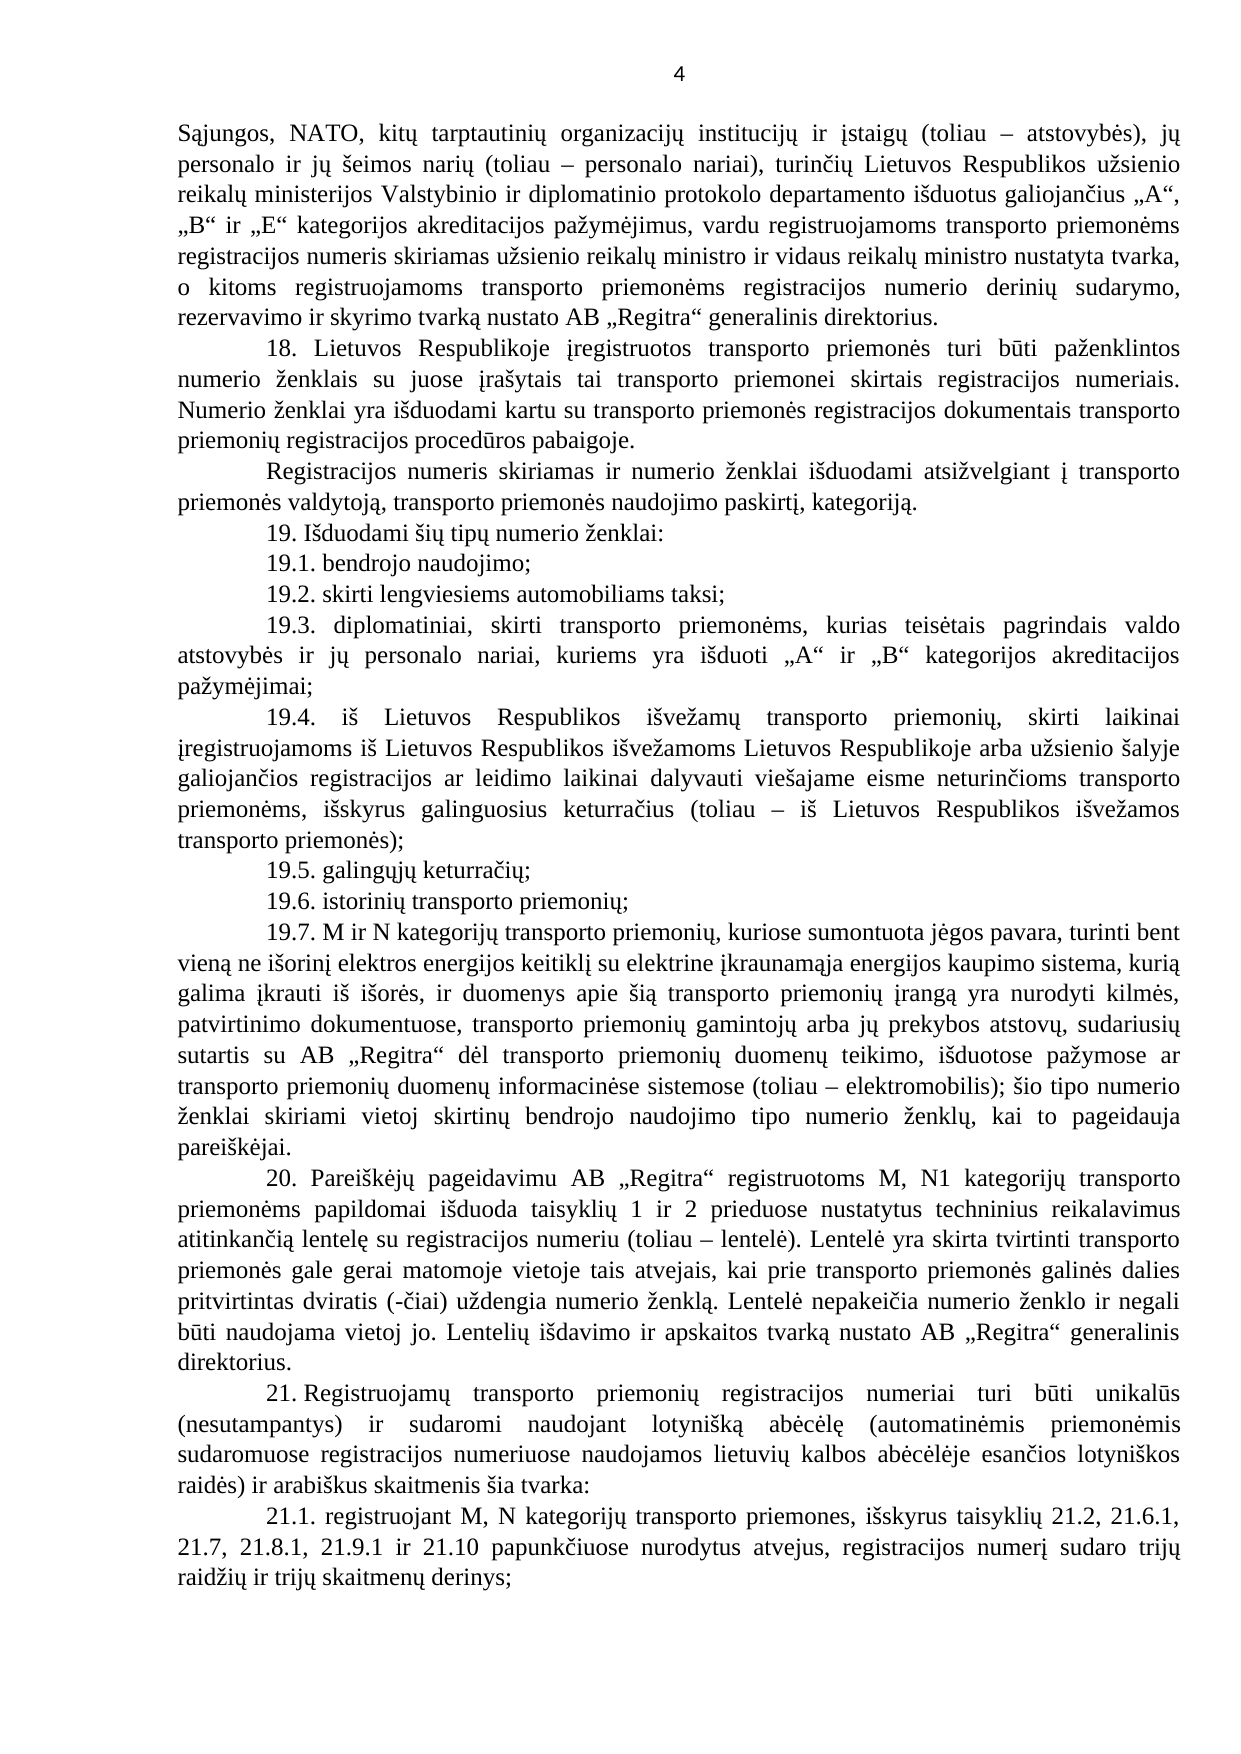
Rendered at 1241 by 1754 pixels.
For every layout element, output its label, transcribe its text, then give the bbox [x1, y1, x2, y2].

text 19.4. iš Lietuvos Respublikos išvežamų transporto priemonių, skirti laikinai įregistruojamoms iš Lietuvos Respublikos išvežamoms Lietuvos Respublikoje arba užsienio šalyje galiojančios registracijos ar leidimo laikinai dalyvauti viešajame eisme neturinčioms transporto priemonėms, išskyrus galinguosius keturračius (toliau – iš Lietuvos Respublikos išvežamos transporto priemonės); [177, 702, 1181, 854]
text 19.1. bendrojo naudojimo; [177, 548, 1181, 577]
text 18. Lietuvos Respublikoje įregistruotos transporto priemonės turi būti paženklintos numerio ženklais su juose įrašytais tai transporto priemonei skirtais registracijos numeriais. Numerio ženklai yra išduodami kartu su transporto priemonės registracijos dokumentais transporto priemonių registracijos procedūros pabaigoje. [177, 333, 1181, 454]
text 20. Pareiškėjų pageidavimu AB „Regitra“ registruotoms M, N1 kategorijų transporto priemonėms papildomai išduoda taisyklių 1 ir 2 prieduose nustatytus techninius reikalavimus atitinkančią lentelę su registracijos numeriu (toliau – lentelė). Lentelė yra skirta tvirtinti transporto priemonės gale gerai matomoje vietoje tais atvejais, kai prie transporto priemonės galinės dalies pritvirtintas dviratis (-čiai) uždengia numerio ženklą. Lentelė nepakeičia numerio ženklo ir negali būti naudojama vietoj jo. Lentelių išdavimo ir apskaitos tvarką nustato AB „Regitra“ generalinis direktorius. [177, 1163, 1181, 1376]
text 19.2. skirti lengviesiems automobiliams taksi; [177, 579, 1181, 608]
text 19. Išduodami šių tipų numerio ženklai: [177, 518, 1181, 546]
text 19.7. M ir N kategorijų transporto priemonių, kuriose sumontuota jėgos pavara, turinti bent vieną ne išorinį elektros energijos keitiklį su elektrine įkraunamąja energijos kaupimo sistema, kurią galima įkrauti iš išorės, ir duomenys apie šią transporto priemonių įrangą yra nurodyti kilmės, patvirtinimo dokumentuose, transporto priemonių gamintojų arba jų prekybos atstovų, sudariusių sutartis su AB „Regitra“ dėl transporto priemonių duomenų teikimo, išduotose pažymose ar transporto priemonių duomenų informacinėse sistemose (toliau – elektromobilis); šio tipo numerio ženklai skiriami vietoj skirtinų bendrojo naudojimo tipo numerio ženklų, kai to pageidauja pareiškėjai. [177, 917, 1181, 1161]
text 21.1. registruojant M, N kategorijų transporto priemones, išskyrus taisyklių 21.2, 21.6.1, 21.7, 21.8.1, 21.9.1 ir 21.10 papunkčiuose nurodytus atvejus, registracijos numerį sudaro trijų raidžių ir trijų skaitmenų derinys; [177, 1501, 1181, 1591]
text Registracijos numeris skiriamas ir numerio ženklai išduodami atsižvelgiant į transporto priemonės valdytoją, transporto priemonės naudojimo paskirtį, kategoriją. [177, 456, 1181, 516]
text 19.3. diplomatiniai, skirti transporto priemonėms, kurias teisėtais pagrindais valdo atstovybės ir jų personalo nariai, kuriems yra išduoti „A“ ir „B“ kategorijos akreditacijos pažymėjimai; [177, 610, 1181, 700]
text 19.6. istorinių transporto priemonių; [177, 886, 1181, 915]
text Sąjungos, NATO, kitų tarptautinių organizacijų institucijų ir įstaigų (toliau – atstovybės), jų personalo ir jų šeimos narių (toliau – personalo nariai), turinčių Lietuvos Respublikos užsienio reikalų ministerijos Valstybinio ir diplomatinio protokolo departamento išduotus galiojančius „A“, „B“ ir „E“ kategorijos akreditacijos pažymėjimus, vardu registruojamoms transporto priemonėms registracijos numeris skiriamas užsienio reikalų ministro ir vidaus reikalų ministro nustatyta tvarka, o kitoms registruojamoms transporto priemonėms registracijos numerio derinių sudarymo, rezervavimo ir skyrimo tvarką nustato AB „Regitra“ generalinis direktorius. [177, 118, 1181, 331]
text 19.5. galingųjų keturračių; [177, 856, 1181, 884]
text 21. Registruojamų transporto priemonių registracijos numeriai turi būti unikalūs (nesutampantys) ir sudaromi naudojant lotynišką abėcėlę (automatinėmis priemonėmis sudaromuose registracijos numeriuose naudojamos lietuvių kalbos abėcėlėje esančios lotyniškos raidės) ir arabiškus skaitmenis šia tvarka: [177, 1378, 1181, 1499]
